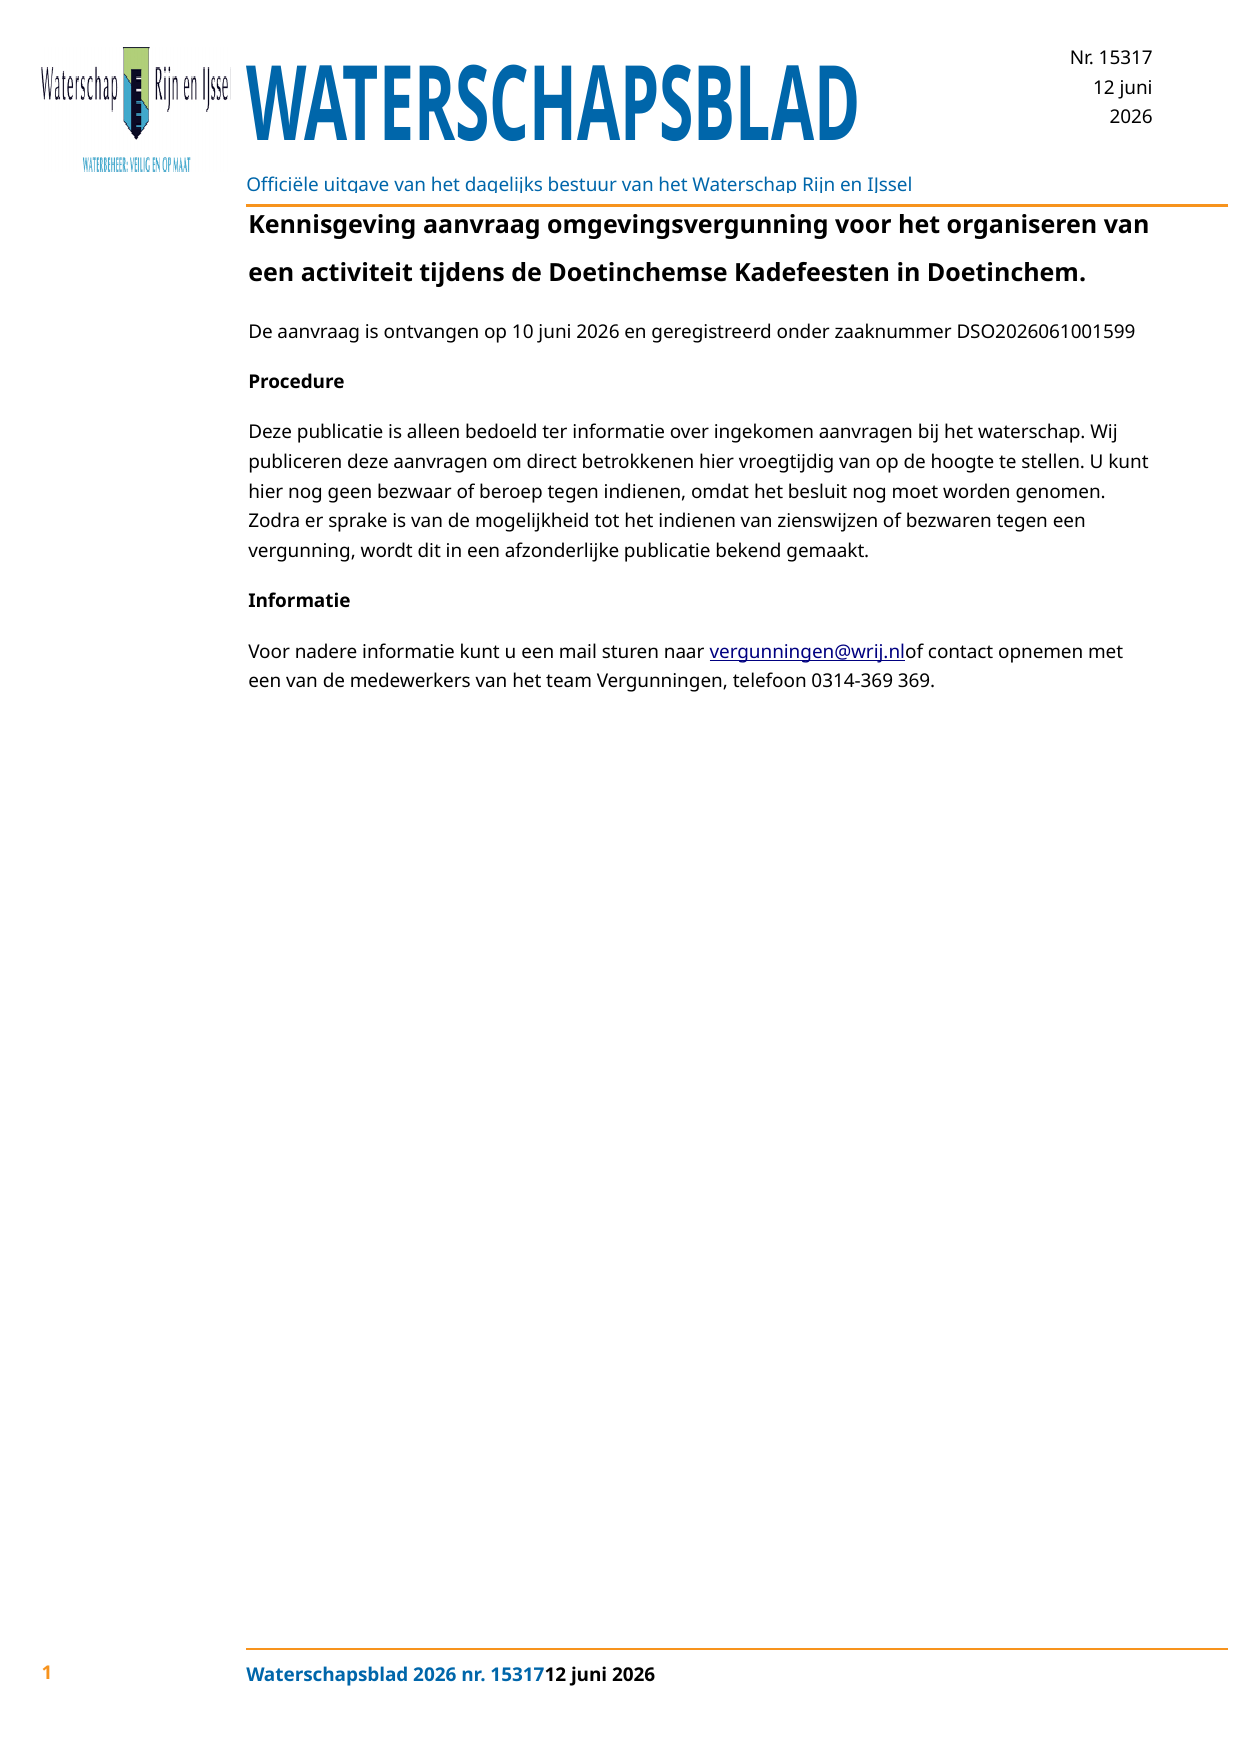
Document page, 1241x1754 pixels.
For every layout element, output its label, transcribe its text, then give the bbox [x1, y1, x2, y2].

text De aanvraag is ontvangen op 10 juni 2026 en geregistreerd onder zaaknummer DSO2026061001599 [248, 318, 1152, 344]
text Procedure [248, 368, 1152, 394]
text Informatie [248, 587, 1152, 613]
text Kennisgeving aanvraag omgevingsvergunning voor het organiseren van een activiteit tijdens de Doetinchemse Kadefeesten in Doetinchem. [248, 207, 1152, 288]
text Voor nadere informatie kunt u een mail sturen naar vergunningen@wrij.nlof contact opnemen met een van de medewerkers van het team Vergunningen, telefoon 0314-369 369. [248, 638, 1152, 693]
text Deze publicatie is alleen bedoeld ter informatie over ingekomen aanvragen bij het waterschap. Wij publiceren deze aanvragen om direct betrokkenen hier vroegtijdig van op de hoogte te stellen. U kunt hier nog geen bezwaar of beroep tegen indienen, omdat het besluit nog moet worden genomen. Zodra er sprake is van de mogelijkheid tot het indienen van zienswijzen of bezwaren tegen een vergunning, wordt dit in een afzonderlijke publicatie bekend gemaakt. [248, 419, 1152, 563]
picture [41, 47, 231, 172]
